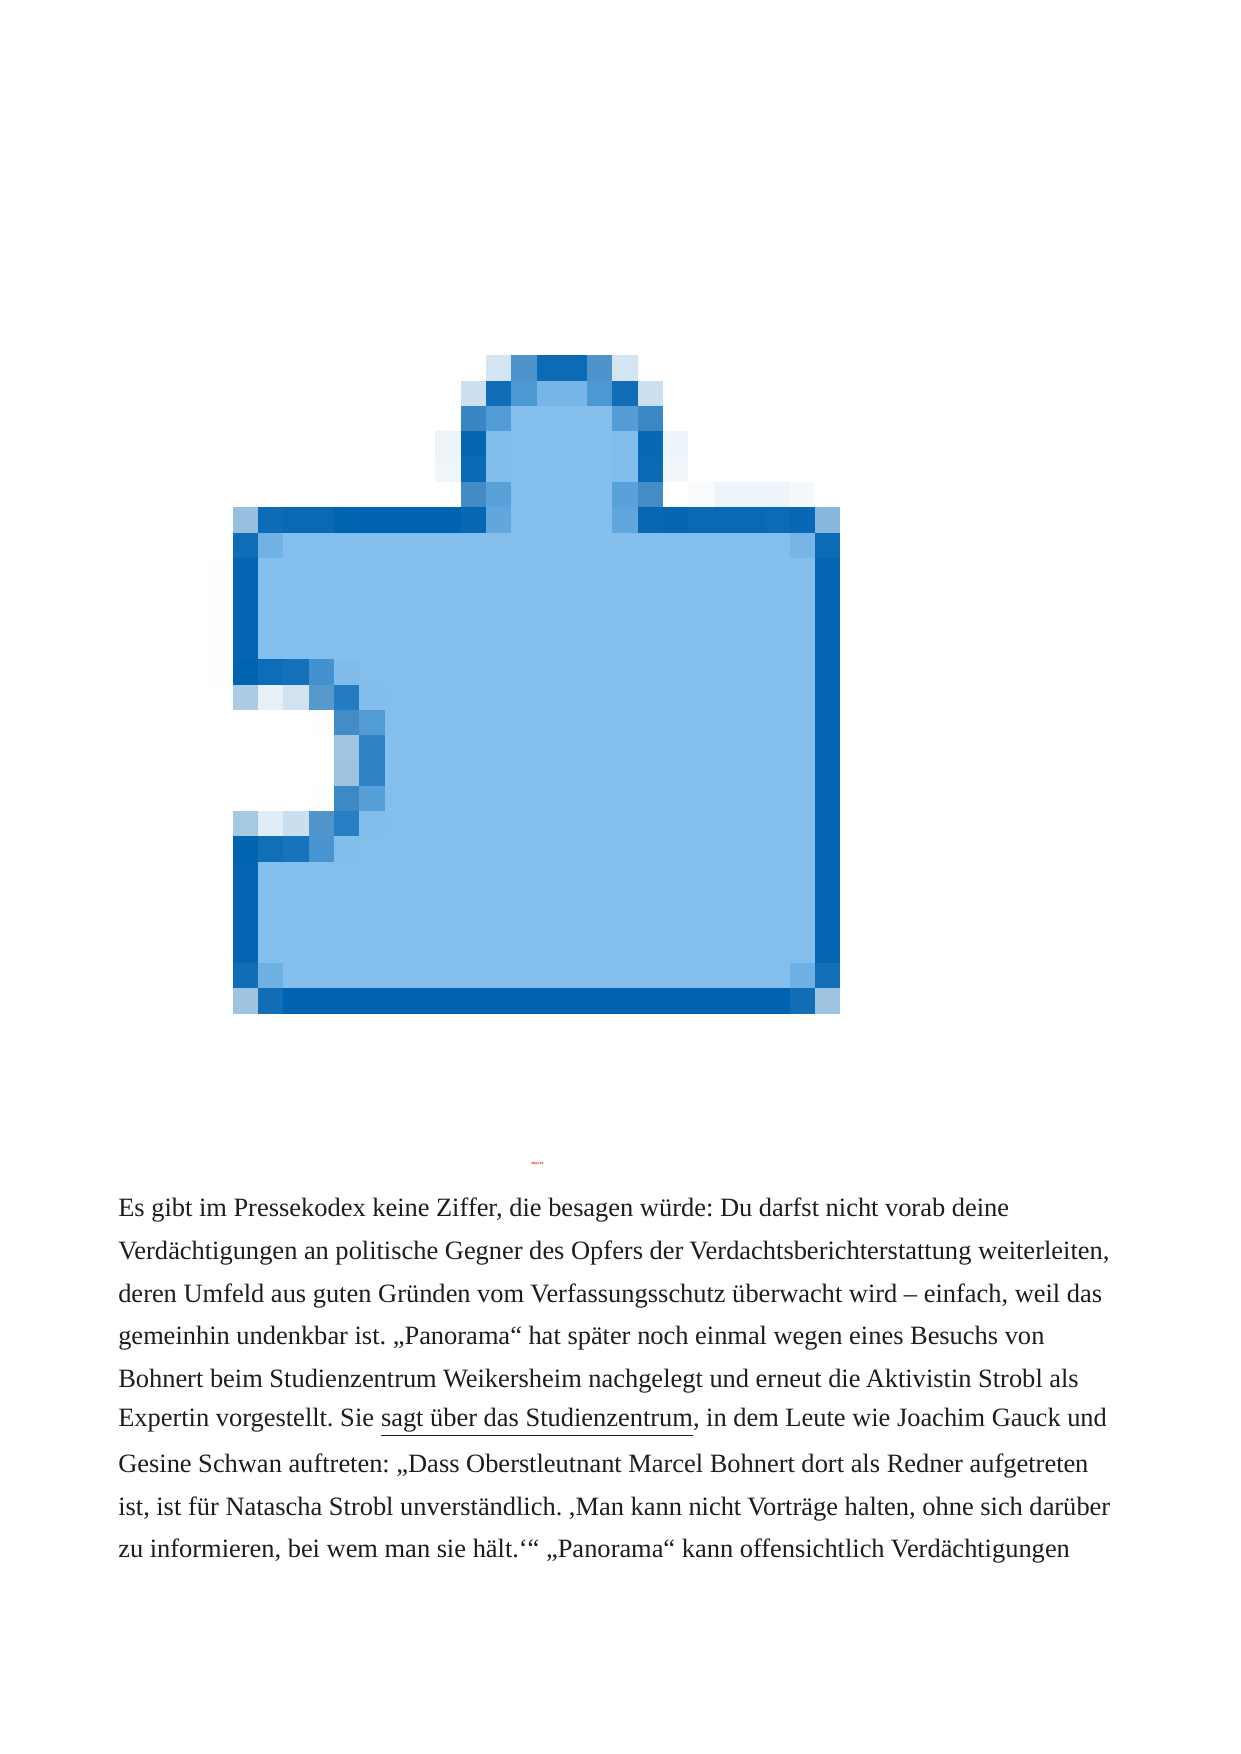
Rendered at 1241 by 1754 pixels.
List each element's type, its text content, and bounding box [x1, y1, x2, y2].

text Es gibt im Pressekodex keine Ziffer, die besagen würde: Du darfst nicht vorab deine Verdächtigungen an politische Gegner des Opfers der Verdachtsberichterstattung weiterleiten, deren Umfeld aus guten Gründen vom Verfassungsschutz überwacht wird – einfach, weil das gemeinhin undenkbar ist. „Panorama“ hat später noch einmal wegen eines Besuchs von Bohnert beim Studienzentrum Weikersheim nachgelegt und erneut die Aktivistin Strobl als Expertin vorgestellt. Sie sagt über das Studienzentrum, in dem Leute wie Joachim Gauck und Gesine Schwan auftreten: „Dass Oberstleutnant Marcel Bohnert dort als Redner aufgetreten ist, ist für Natascha Strobl unverständlich. ,Man kann nicht Vorträge halten, ohne sich darüber zu informieren, bei wem man sie hält.‘“ „Panorama“ kann offensichtlich Verdächtigungen [118, 1180, 1122, 1563]
